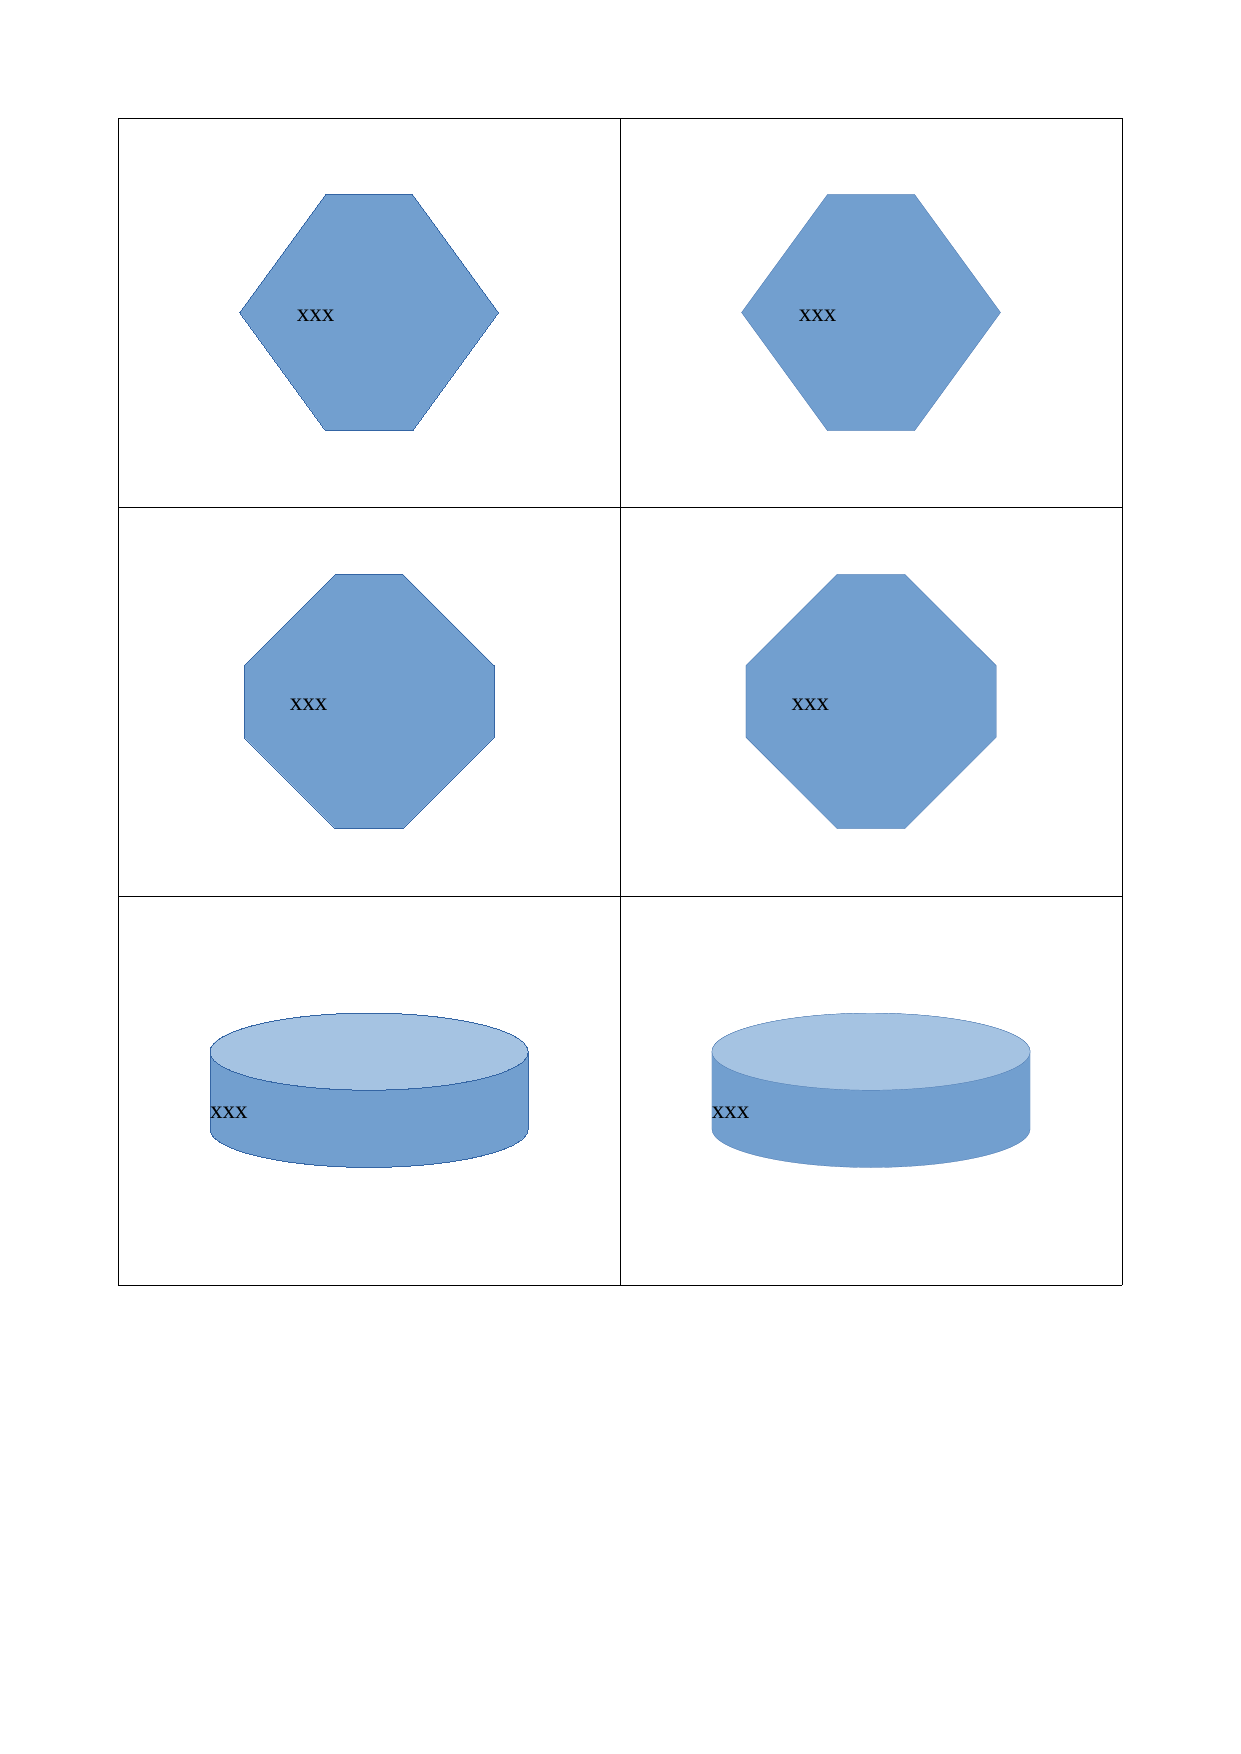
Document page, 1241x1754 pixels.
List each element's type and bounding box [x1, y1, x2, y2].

table_cell [621, 897, 1122, 1285]
table_cell [119, 897, 620, 1285]
table_cell [119, 119, 620, 507]
table_cell [119, 508, 620, 896]
table_cell [621, 119, 1122, 507]
table_cell [621, 508, 1122, 896]
